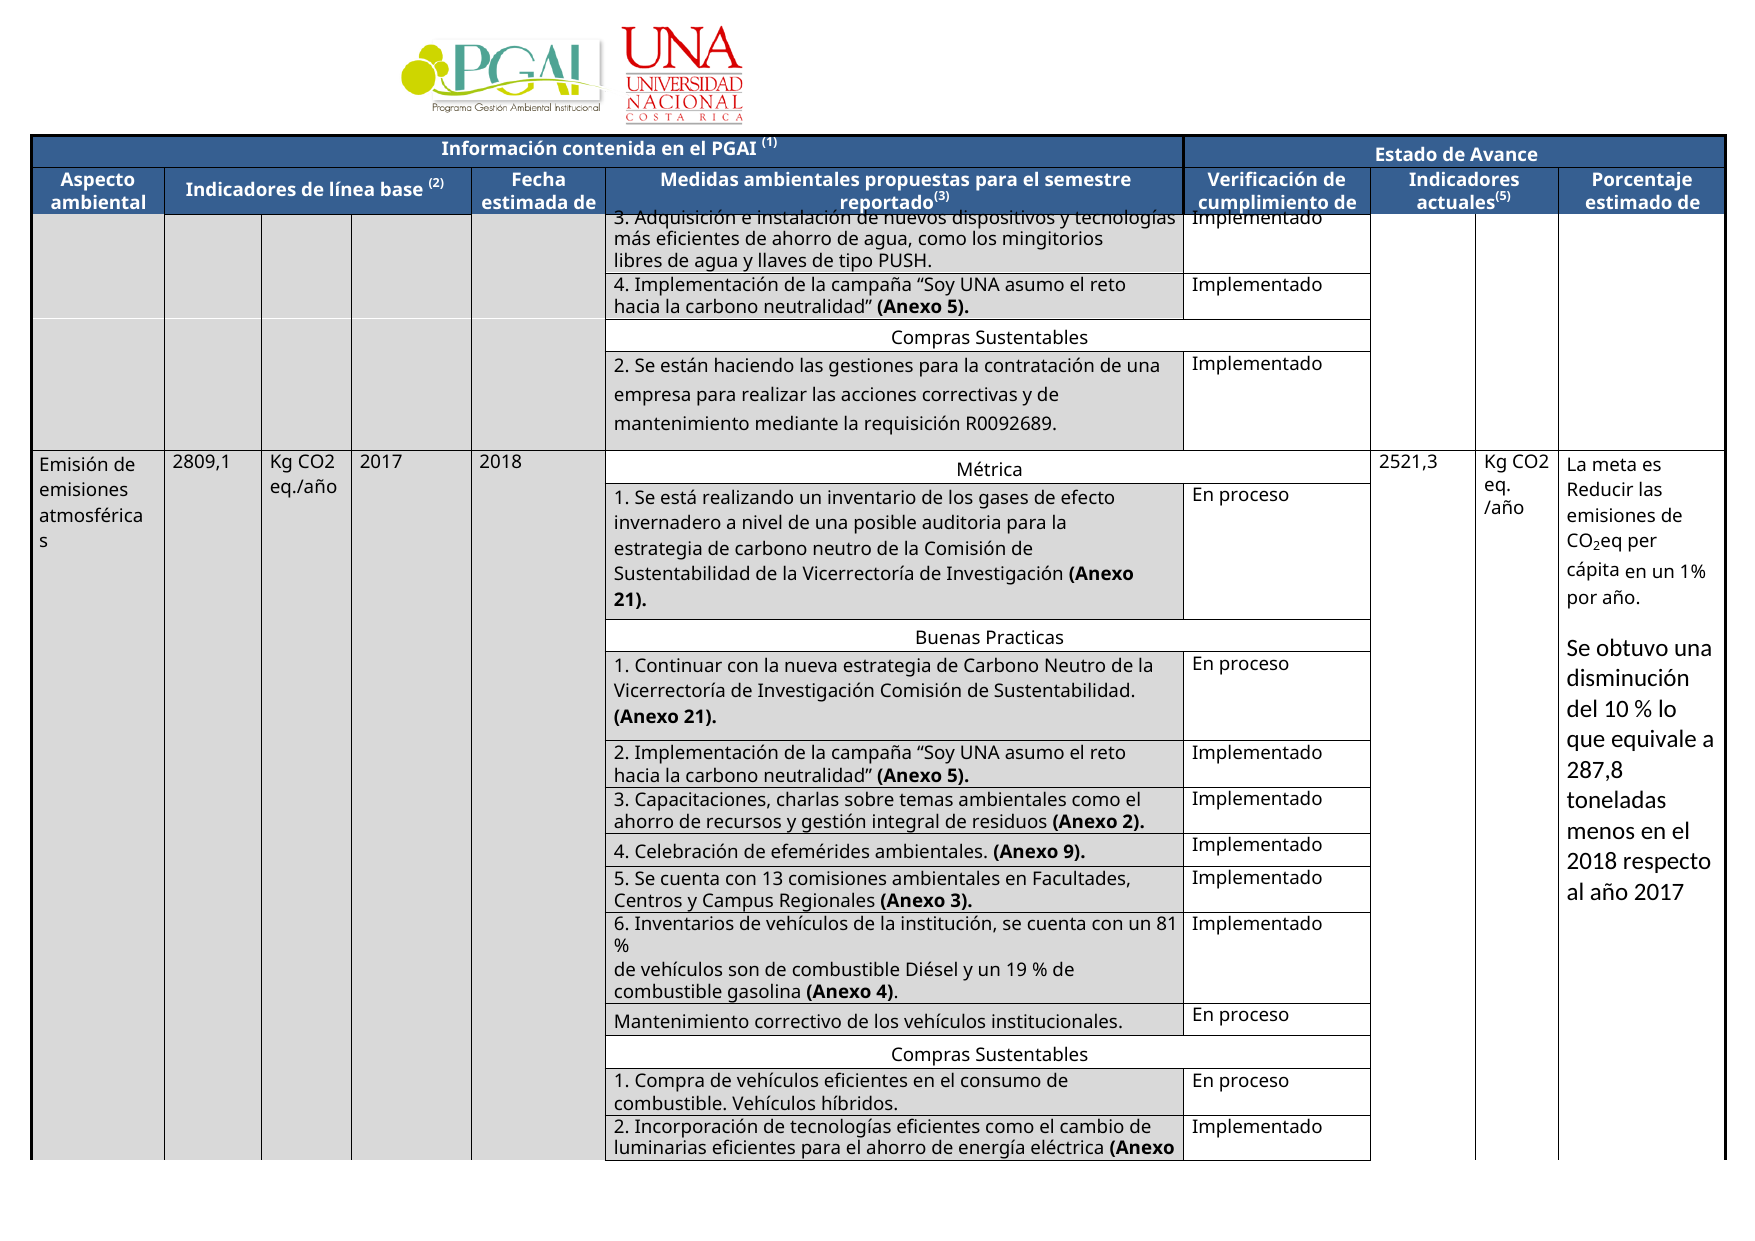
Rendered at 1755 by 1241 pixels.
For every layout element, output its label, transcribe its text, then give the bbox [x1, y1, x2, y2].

table_cell [165, 215, 261, 318]
table_cell [33, 214, 164, 318]
table_header Información contenida en el PGAI (1) [33, 137, 1182, 167]
table_cell [165, 319, 261, 450]
table_cell [472, 214, 605, 318]
table_cell 1. Se está realizando un inventario de los gases de efecto invernadero a nivel de una posible auditoria para la estrategia de carbono neutro de la Comisión de Sustentabilidad de la Vicerrectoría de Investigación (Anexo 21). [606, 484, 1183, 619]
table_cell 3. Capacitaciones, charlas sobre temas ambientales como el ahorro de recursos y gestión integral de residuos (Anexo 2). [606, 788, 1183, 833]
table_cell [1371, 214, 1475, 450]
table_cell En proceso [1184, 1004, 1370, 1035]
table_cell 6. Inventarios de vehículos de la institución, se cuenta con un 81 % de vehículos son de combustible Diésel y un 19 % de combustible gasolina (Anexo 4). [606, 913, 1183, 1003]
table_cell 2521,3 [1371, 451, 1475, 1160]
table_cell En proceso [1184, 652, 1370, 740]
table_cell 2018 [472, 451, 605, 1160]
table_cell Fecha estimada de [472, 168, 605, 214]
table_cell Verificación de cumplimiento de [1185, 168, 1370, 214]
table_cell 1. Continuar con la nueva estrategia de Carbono Neutro de la Vicerrectoría de Investigación Comisión de Sustentabilidad. (Anexo 21). [606, 652, 1183, 740]
table_cell 2. Incorporación de tecnologías eficientes como el cambio de luminarias eficientes para el ahorro de energía eléctrica (Anexo [606, 1116, 1183, 1160]
table_cell Implementado [1184, 788, 1370, 833]
table_cell [1559, 214, 1724, 450]
table_header Estado de Avance [1185, 137, 1724, 167]
table_cell Implementado [1184, 867, 1370, 912]
table_cell 2. Se están haciendo las gestiones para la contratación de una empresa para realizar las acciones correctivas y de mantenimiento mediante la requisición R0092689. [606, 352, 1183, 450]
table_cell Aspecto ambiental [33, 168, 164, 214]
table_cell Indicadores actuales(5) [1371, 168, 1558, 214]
table_cell Compras Sustentables [606, 320, 1370, 351]
table_cell Buenas Practicas [606, 620, 1370, 651]
table_cell Métrica [606, 451, 1370, 483]
table_cell 1. Compra de vehículos eficientes en el consumo de combustible. Vehículos híbridos. [606, 1069, 1183, 1115]
table_cell Implementado [1184, 913, 1370, 1003]
table_cell Emisión de emisiones atmosféricas [33, 451, 164, 1160]
table_cell Indicadores de línea base (2) [165, 168, 471, 214]
table_cell Porcentaje estimado de [1559, 168, 1724, 214]
table_cell En proceso [1184, 484, 1370, 619]
table_cell [352, 319, 471, 450]
table_cell [262, 215, 351, 318]
table_cell 2809,1 [165, 451, 261, 1160]
table_cell Kg CO2 eq./año [262, 451, 351, 1160]
table_cell Implementado [1184, 1116, 1370, 1160]
table_cell [352, 215, 471, 318]
table_cell 5. Se cuenta con 13 comisiones ambientales en Facultades, Centros y Campus Regionales (Anexo 3). [606, 867, 1183, 912]
table_cell [262, 319, 351, 450]
table_cell [472, 319, 605, 450]
table_cell Medidas ambientales propuestas para el semestre reportado(3) [606, 168, 1182, 214]
table_cell 3. Adquisición e instalación de nuevos dispositivos y tecnologías más eficientes de ahorro de agua, como los mingitorios libres de agua y llaves de tipo PUSH. [606, 215, 1183, 272]
table_cell Implementado [1184, 834, 1370, 866]
table_cell 4. Celebración de efemérides ambientales. (Anexo 9). [606, 834, 1183, 866]
table_cell Implementado [1184, 274, 1370, 318]
table_cell [33, 319, 164, 450]
table_cell En proceso [1184, 1069, 1370, 1115]
table_cell Mantenimiento correctivo de los vehículos institucionales. [606, 1004, 1183, 1035]
table_cell 2. Implementación de la campaña “Soy UNA asumo el reto hacia la carbono neutralidad” (Anexo 5). [606, 741, 1183, 787]
table_cell Implementado [1184, 215, 1370, 272]
table_cell Implementado [1184, 352, 1370, 450]
table_cell Compras Sustentables [606, 1036, 1370, 1068]
table_cell Kg CO2 eq. /año [1476, 451, 1558, 1160]
table_cell 2017 [352, 451, 471, 1160]
table_cell La meta es Reducir las emisiones de CO2eq per cápita en un 1% por año. Se obtuvo una disminución del 10 % lo que equivale a 287,8 toneladas menos en el 2018 respecto al año 2017 [1559, 451, 1724, 1160]
table_cell 4. Implementación de la campaña “Soy UNA asumo el reto hacia la carbono neutralidad” (Anexo 5). [606, 274, 1183, 318]
table_cell [1476, 214, 1558, 450]
table_cell Implementado [1184, 741, 1370, 787]
